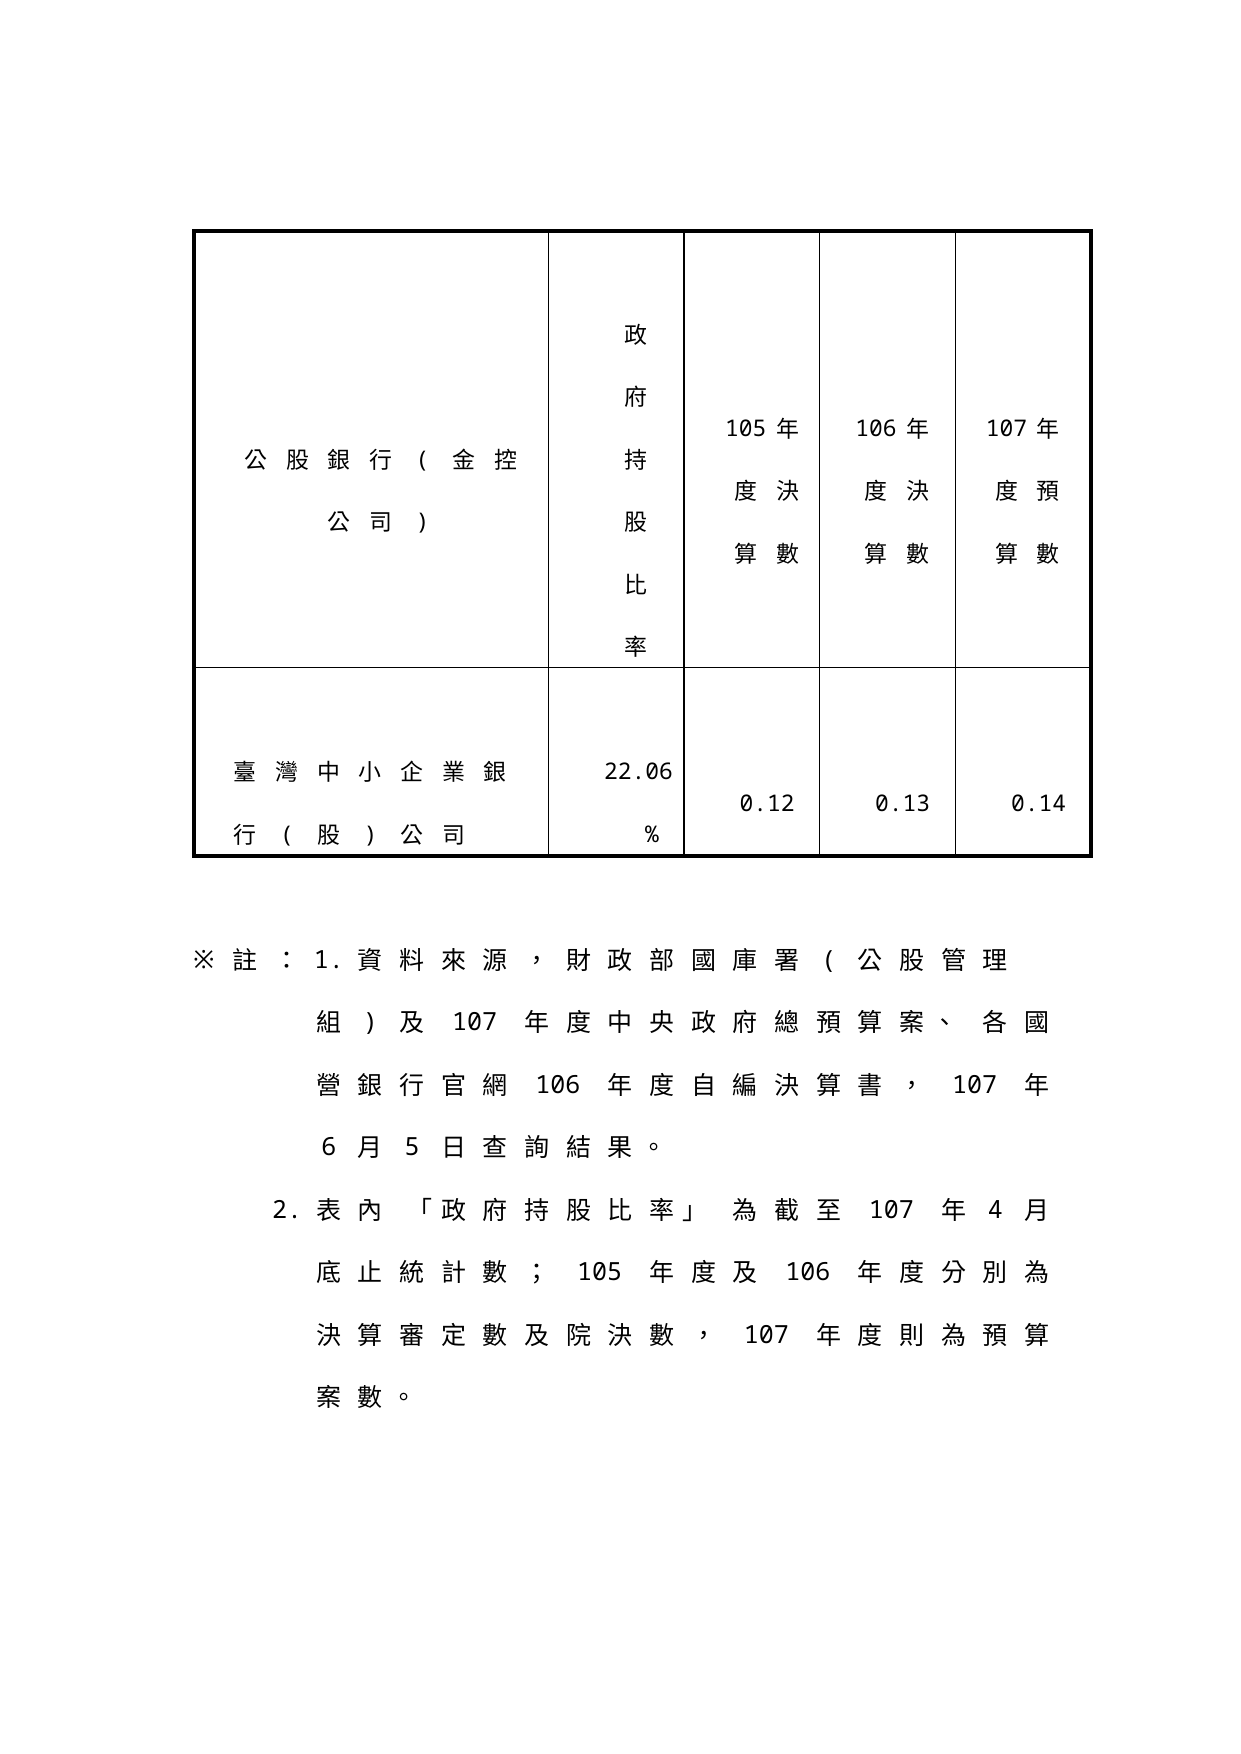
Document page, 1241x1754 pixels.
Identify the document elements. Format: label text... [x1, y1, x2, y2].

table_cell 22.06% [549, 668, 683, 854]
table_header 105年度決算數 [685, 233, 819, 667]
table_cell 0.12 [685, 668, 819, 854]
text 2.表內「政府持股比率」為截至107年4月底止統計數；105年度及106年度分別為決算審定數及院決數，107年度則為預算案數。 [256, 1167, 1058, 1417]
table_header 政府持股比率 [549, 233, 683, 667]
text ※註：1.資料來源，財政部國庫署(公股管理組)及107年度中央政府總預算案、各國營銀行官網106年度自編決算書，107年6月5日查詢結果。 [183, 917, 1058, 1167]
table_header 106年度決算數 [820, 233, 955, 667]
table_header 107年度預算數 [956, 233, 1089, 667]
table_cell 0.14 [956, 668, 1089, 854]
table_cell 臺灣中小企業銀行(股)公司 [196, 668, 548, 854]
table_header 公股銀行(金控公司) [196, 233, 548, 667]
table_cell 0.13 [820, 668, 955, 854]
